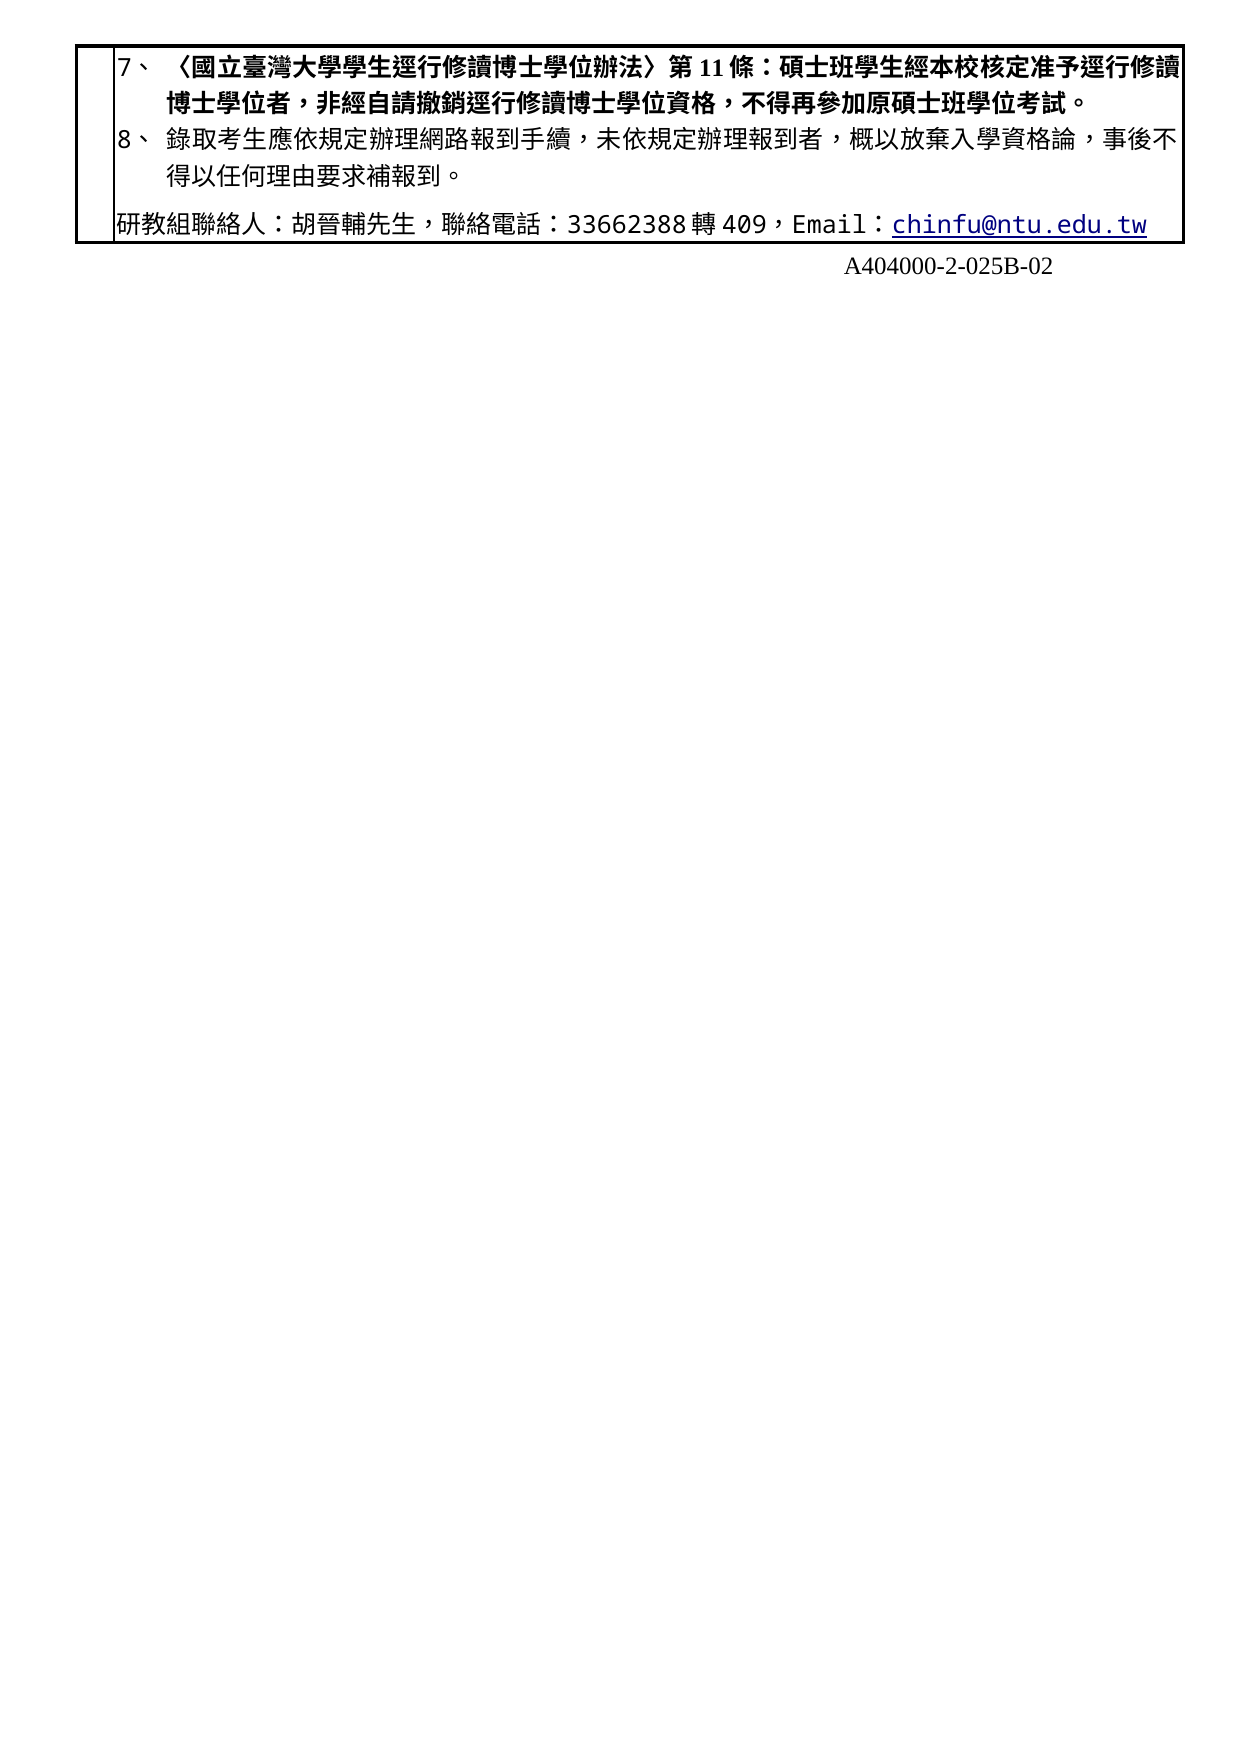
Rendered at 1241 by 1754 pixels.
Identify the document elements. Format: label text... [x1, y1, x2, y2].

text A404000-2-025B-02 [207, 244, 1053, 282]
table_cell 一、申請逕修博士學位條件： 國立臺灣大學系統應屆畢業學士班在學生及修業一學期以上碩士班在學研究生，經肄業(或相關)系所助理教授以上二人推薦為具有研究潛力，並同時具備下列條件之一者，得申請逕行修讀博士學位。 1.修業期間學業成績總平均排名在該系所全班(組)人數前三分之一以內。各系所得以必修科目學業成績總平均作為為排名之依據，亦得為更嚴格之規定。 2.因其他特殊情形，經擬逕修之系所評定為成績優異者。 申請期限：113年4月8日起4月15日止。（各系所、學位學程得另訂申請時間提前辦理） 核准名單依博士班一般招生各系所放榜梯次一併公告於研教組網站。 申請手續：將本申請書、系所規定繳交資料及含排名之歷年成績表1份(碩士班至少含1學期以上之成績)，於期限前繳至擬就讀系所辦公室，逾期不予受理。 經核准並進入本校逕修讀博士學位之臺灣大學系統碩班學生，其在原校之學籍當然終止。 依本校學則第66條之1規定，學生於同一學年度經錄取為本校同學制不同學系、所、學位學程新生者，僅得擇一學系、所、學位學程報到就讀，否則取消其入學資格。 〈國立臺灣大學學生逕行修讀博士學位辦法〉第11條：碩士班學生經本校核定准予逕行修讀博士學位者，非經自請撤銷逕行修讀博士學位資格，不得再參加原碩士班學位考試。 錄取考生應依規定辦理網路報到手續，未依規定辦理報到者，概以放棄入學資格論，事後不得以任何理由要求補報到。 研教組聯絡人：胡晉輔先生，聯絡電話：33662388轉409，Email：chinfu@ntu.edu.tw [115, 48, 1182, 241]
table_cell [78, 48, 113, 241]
